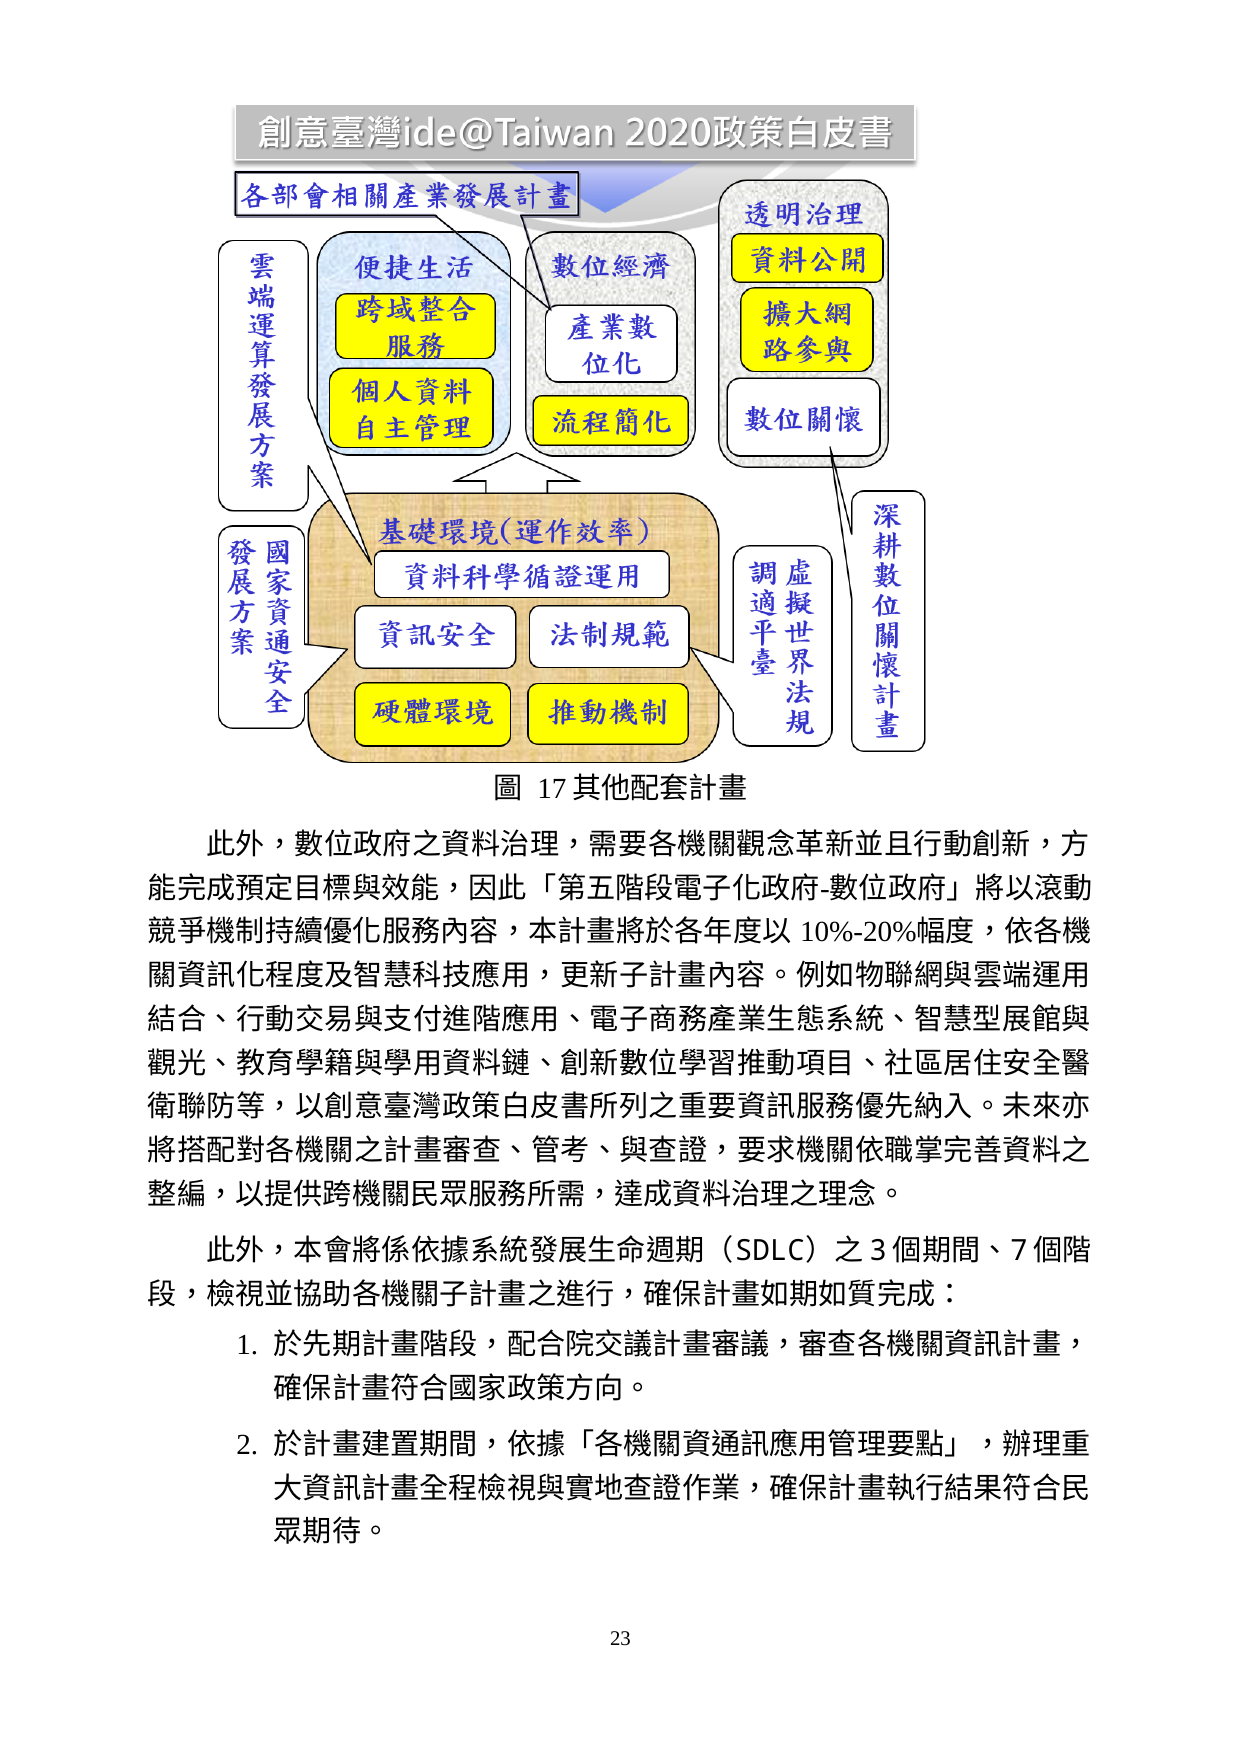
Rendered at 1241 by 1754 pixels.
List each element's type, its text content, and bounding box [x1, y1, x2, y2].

text 此外，數位政府之資料治理，需要各機關觀念革新並且行動創新，方能完成預定目標與效能，因此「第五階段電子化政府-數位政府」將以滾動競爭機制持續優化服務內容，本計畫將於各年度以10%-20%幅度，依各機關資訊化程度及智慧科技應用，更新子計畫內容。例如物聯網與雲端運用結合、行動交易與支付進階應用、電子商務產業生態系統、智慧型展館與觀光、教育學籍與學用資料鏈、創新數位學習推動項目、社區居住安全醫衛聯防等，以創意臺灣政策白皮書所列之重要資訊服務優先納入。未來亦將搭配對各機關之計畫審查、管考、與查證，要求機關依職掌完善資料之整編，以提供跨機關民眾服務所需，達成資料治理之理念。 [148, 819, 1092, 1213]
list 於先期計畫階段，配合院交議計畫審議，審查各機關資訊計畫，確保計畫符合國家政策方向。 [236, 1319, 1092, 1407]
list 於計畫建置期間，依據「各機關資通訊應用管理要點」，辦理重大資訊計畫全程檢視與實地查證作業，確保計畫執行結果符合民眾期待。 [236, 1419, 1092, 1550]
text 此外，本會將係依據系統發展生命週期（SDLC）之3個期間、7個階段，檢視並協助各機關子計畫之進行，確保計畫如期如質完成： [148, 1225, 1092, 1313]
text 圖 17其他配套計畫 [148, 763, 1092, 807]
